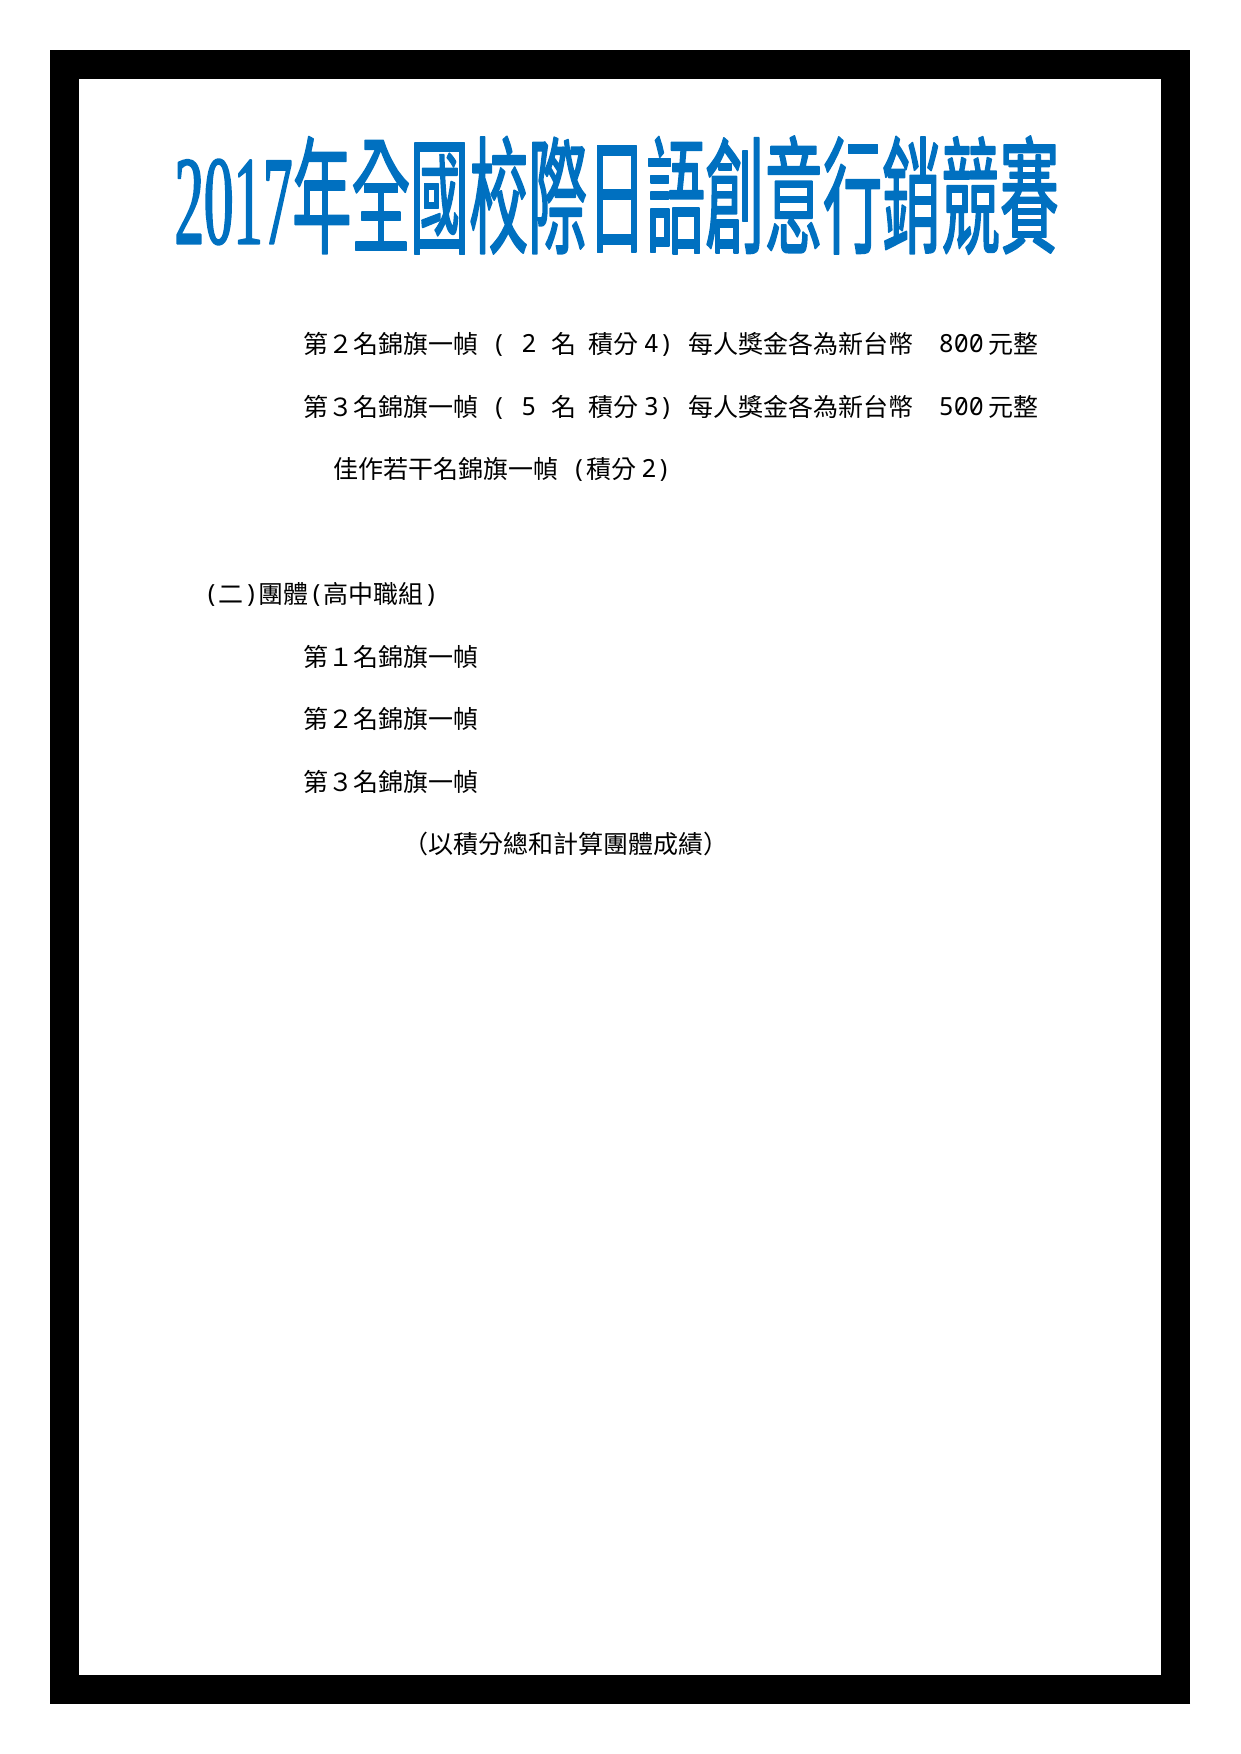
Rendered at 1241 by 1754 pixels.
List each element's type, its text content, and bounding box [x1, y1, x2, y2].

text (二)團體(高中職組) [153, 551, 1081, 613]
text 第３名錦旗一幀 ( 5 名 積分3) 每人獎金各為新台幣 500元整 [153, 363, 1081, 426]
text 第３名錦旗一幀 [153, 738, 1081, 801]
text 第１名錦旗一幀 [153, 613, 1081, 676]
text 第２名錦旗一幀 [153, 676, 1081, 738]
text 第２名錦旗一幀 ( 2 名 積分4) 每人獎金各為新台幣 800元整 [153, 301, 1081, 363]
text （以積分總和計算團體成績） [153, 801, 1081, 863]
text 佳作若干名錦旗一幀 (積分2) [153, 426, 1081, 488]
